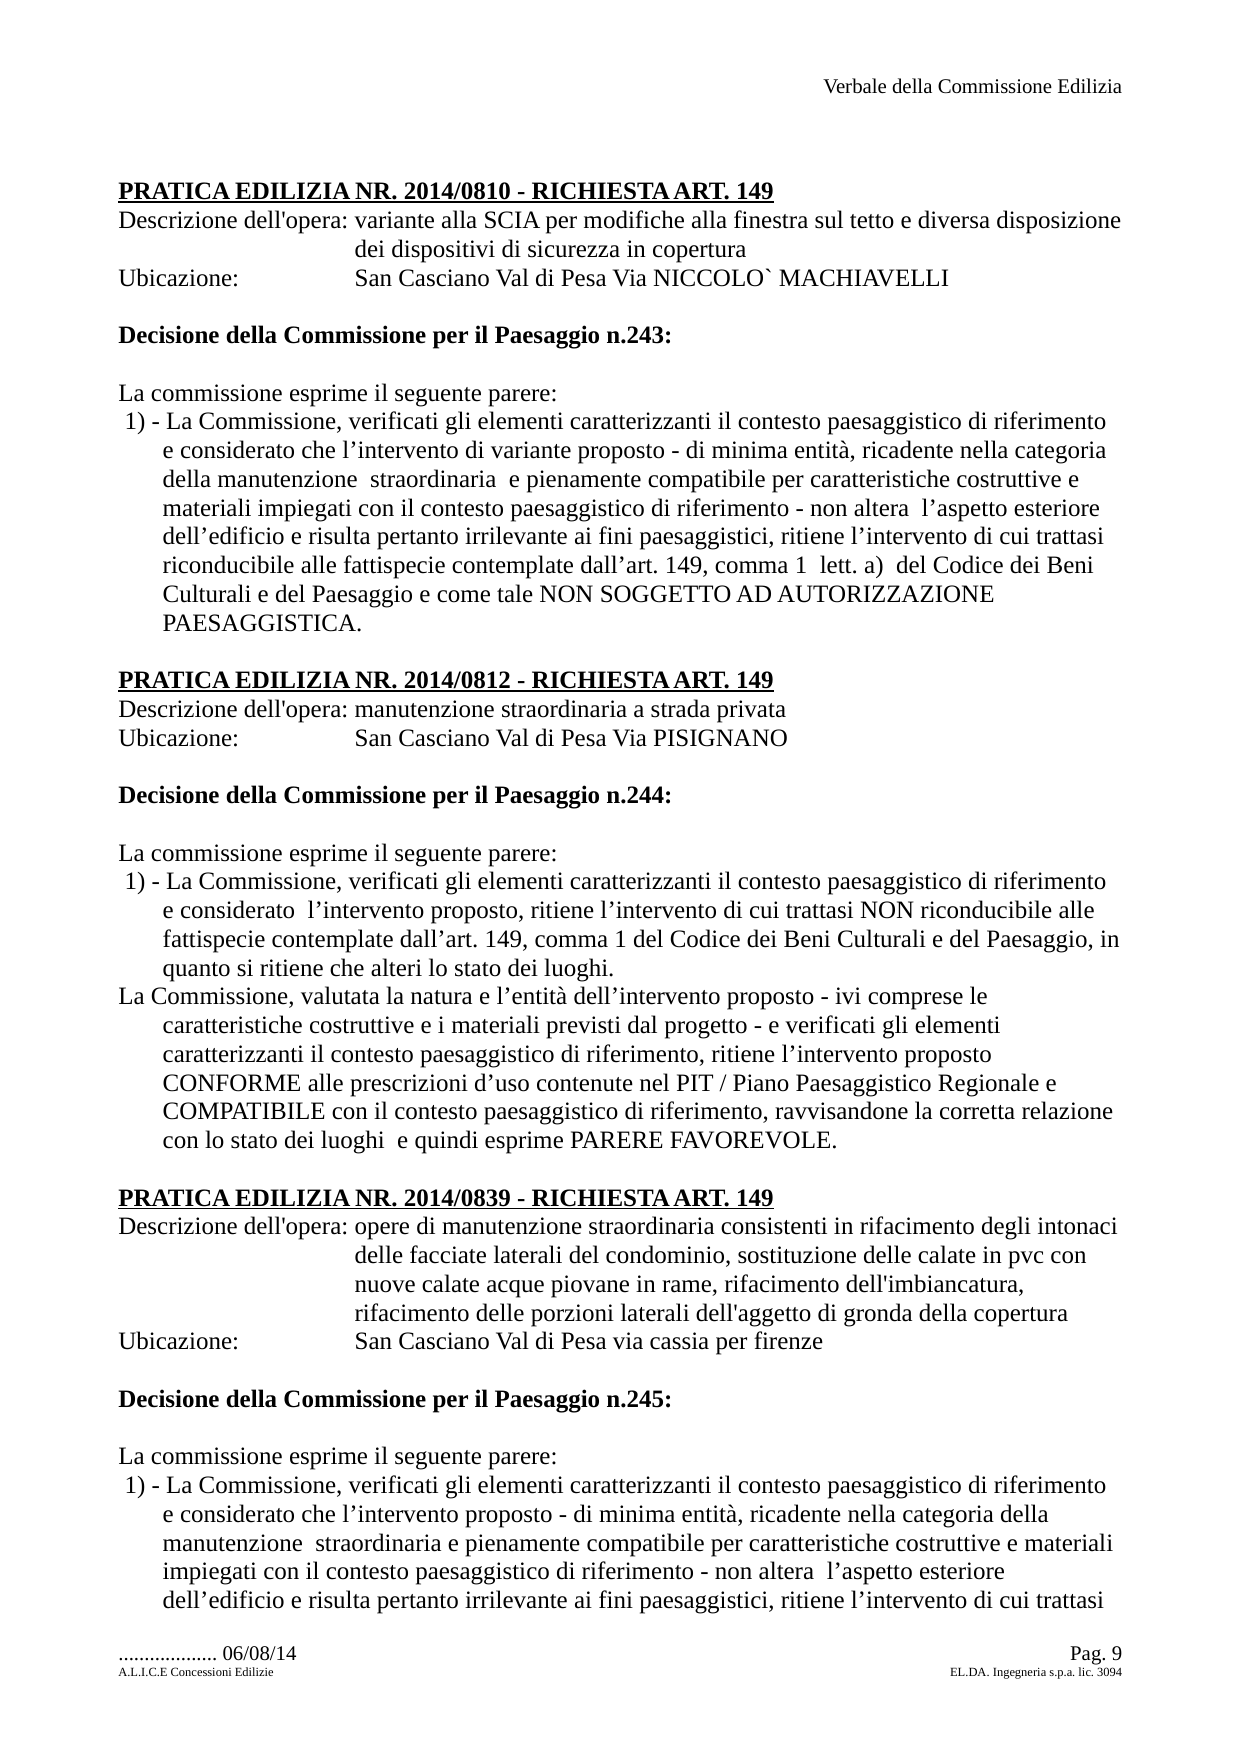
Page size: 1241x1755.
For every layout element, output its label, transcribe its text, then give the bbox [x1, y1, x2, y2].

text La commissione esprime il seguente parere: [118, 1441, 1122, 1470]
text PRATICA EDILIZIA NR. 2014/0810 - RICHIESTA ART. 149 [118, 176, 1122, 205]
text Decisione della Commissione per il Paesaggio n.245: [118, 1384, 1122, 1413]
text La Commissione, valutata la natura e l’entità dell’intervento proposto - ivi comprese le caratteristiche costruttive e i materiali previsti dal progetto - e verificati gli elementi caratterizzanti il contesto paesaggistico di riferimento, ritiene l’intervento proposto CONFORME alle prescrizioni d’uso contenute nel PIT / Piano Paesaggistico Regionale e COMPATIBILE con il contesto paesaggistico di riferimento, ravvisandone la corretta relazione con lo stato dei luoghi e quindi esprime PARERE FAVOREVOLE. [118, 981, 1122, 1154]
text 1) - La Commissione, verificati gli elementi caratterizzanti il contesto paesaggistico di riferimento e considerato che l’intervento di variante proposto - di minima entità, ricadente nella categoria della manutenzione straordinaria e pienamente compatibile per caratteristiche costruttive e materiali impiegati con il contesto paesaggistico di riferimento - non altera l’aspetto esteriore dell’edificio e risulta pertanto irrilevante ai fini paesaggistici, ritiene l’intervento di cui trattasi riconducibile alle fattispecie contemplate dall’art. 149, comma 1 lett. a) del Codice dei Beni Culturali e del Paesaggio e come tale NON SOGGETTO AD AUTORIZZAZIONE PAESAGGISTICA. [118, 406, 1122, 636]
text PRATICA EDILIZIA NR. 2014/0812 - RICHIESTA ART. 149 [118, 665, 1122, 694]
text 1) - La Commissione, verificati gli elementi caratterizzanti il contesto paesaggistico di riferimento e considerato che l’intervento proposto - di minima entità, ricadente nella categoria della manutenzione straordinaria e pienamente compatibile per caratteristiche costruttive e materiali impiegati con il contesto paesaggistico di riferimento - non altera l’aspetto esteriore dell’edificio e risulta pertanto irrilevante ai fini paesaggistici, ritiene l’intervento di cui trattasi [118, 1470, 1122, 1614]
text La commissione esprime il seguente parere: [118, 378, 1122, 406]
text Descrizione dell'opera: opere di manutenzione straordinaria consistenti in rifacimento degli intonaci delle facciate laterali del condominio, sostituzione delle calate in pvc con nuove calate acque piovane in rame, rifacimento dell'imbiancatura, rifacimento delle porzioni laterali dell'aggetto di gronda della copertura [118, 1211, 1122, 1326]
text Ubicazione: San Casciano Val di Pesa Via NICCOLO` MACHIAVELLI [118, 263, 1122, 291]
text Descrizione dell'opera: manutenzione straordinaria a strada privata [118, 694, 1122, 723]
text Decisione della Commissione per il Paesaggio n.243: [118, 320, 1122, 349]
text Descrizione dell'opera: variante alla SCIA per modifiche alla finestra sul tetto e diversa disposizione dei dispositivi di sicurezza in copertura [118, 205, 1122, 263]
text La commissione esprime il seguente parere: [118, 838, 1122, 866]
text Decisione della Commissione per il Paesaggio n.244: [118, 780, 1122, 809]
text 1) - La Commissione, verificati gli elementi caratterizzanti il contesto paesaggistico di riferimento e considerato l’intervento proposto, ritiene l’intervento di cui trattasi NON riconducibile alle fattispecie contemplate dall’art. 149, comma 1 del Codice dei Beni Culturali e del Paesaggio, in quanto si ritiene che alteri lo stato dei luoghi. [118, 866, 1122, 981]
text Ubicazione: San Casciano Val di Pesa via cassia per firenze [118, 1326, 1122, 1355]
text PRATICA EDILIZIA NR. 2014/0839 - RICHIESTA ART. 149 [118, 1183, 1122, 1211]
text Ubicazione: San Casciano Val di Pesa Via PISIGNANO [118, 723, 1122, 751]
